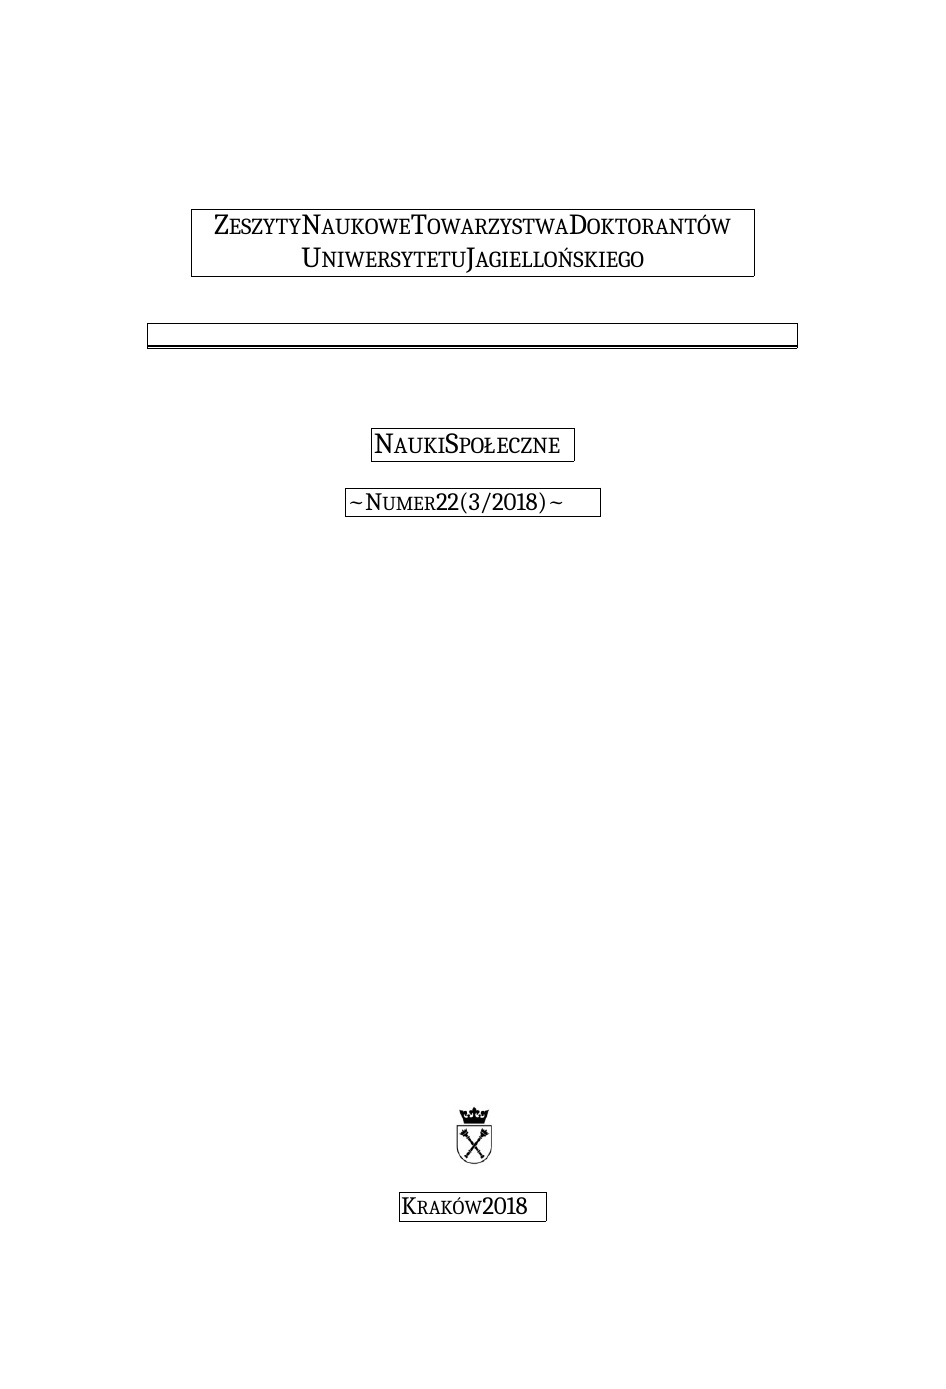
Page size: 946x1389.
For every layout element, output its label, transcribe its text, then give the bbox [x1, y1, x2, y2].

text ZESZYTYNAUKOWETOWARZYSTWADOKTORANTÓW [192, 210, 754, 241]
text NAUKISPOŁECZNE [373, 429, 573, 460]
text UNIWERSYTETUJAGIELLOŃSKIEGO [192, 241, 754, 275]
text ~NUMER22(3/2018)~ [347, 489, 600, 516]
text KRAKÓW2018 [401, 1193, 546, 1220]
picture [453, 1104, 495, 1166]
